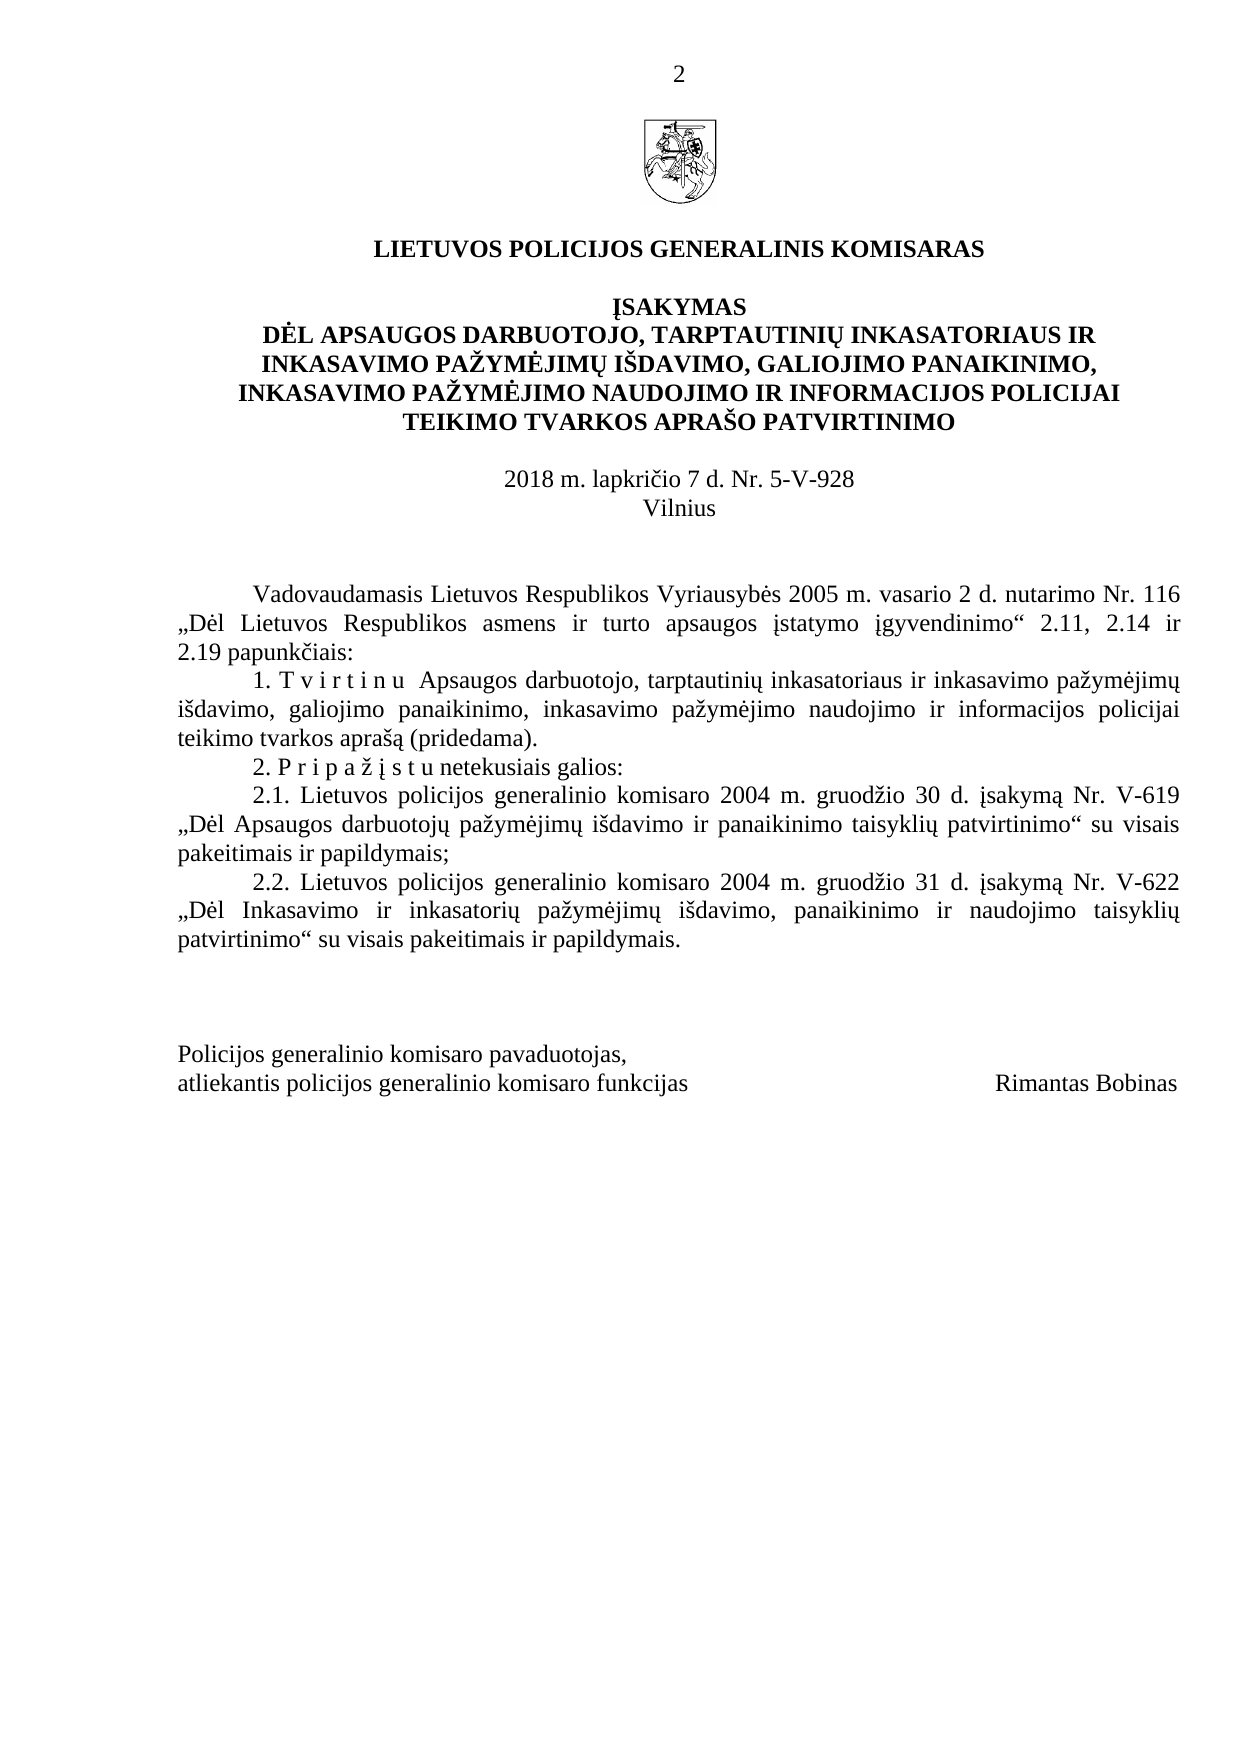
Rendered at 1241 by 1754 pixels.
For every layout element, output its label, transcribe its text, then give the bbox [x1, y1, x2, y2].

text 2.2. Lietuvos policijos generalinio komisaro 2004 m. gruodžio 31 d. įsakymą Nr. V-622 „Dėl Inkasavimo ir inkasatorių pažymėjimų išdavimo, panaikinimo ir naudojimo taisyklių patvirtinimo“ su visais pakeitimais ir papildymais. [177, 867, 1181, 953]
text 2018 m. lapkričio 7 d. Nr. 5-V-928 [177, 464, 1181, 493]
text LIETUVOS POLICIJOS GENERALINIS KOMISARAS [177, 234, 1181, 263]
text 2.1. Lietuvos policijos generalinio komisaro 2004 m. gruodžio 30 d. įsakymą Nr. V-619 „Dėl Apsaugos darbuotojų pažymėjimų išdavimo ir panaikinimo taisyklių patvirtinimo“ su visais pakeitimais ir papildymais; [177, 781, 1181, 867]
text ĮSAKYMAS [177, 292, 1181, 321]
text DĖL APSAUGOS DARBUOTOJO, TARPTAUTINIŲ INKASATORIAUS IR INKASAVIMO PAŽYMĖJIMŲ IŠDAVIMO, GALIOJIMO PANAIKINIMO, INKASAVIMO PAŽYMĖJIMO NAUDOJIMO IR INFORMACIJOS POLICIJAI TEIKIMO TVARKOS APRAŠO PATVIRTINIMO [177, 321, 1181, 436]
text atliekantis policijos generalinio komisaro funkcijas Rimantas Bobinas [177, 1068, 1181, 1097]
text Vadovaudamasis Lietuvos Respublikos Vyriausybės 2005 m. vasario 2 d. nutarimo Nr. 116 „Dėl Lietuvos Respublikos asmens ir turto apsaugos įstatymo įgyvendinimo“ 2.11, 2.14 ir 2.19 papunkčiais: [177, 579, 1181, 666]
text 2. P r i p a ž į s t u netekusiais galios: [177, 752, 1181, 781]
text Vilnius [177, 493, 1181, 522]
text Policijos generalinio komisaro pavaduotojas, [177, 1039, 1181, 1068]
text 1. Tvirtinu Apsaugos darbuotojo, tarptautinių inkasatoriaus ir inkasavimo pažymėjimų išdavimo, galiojimo panaikinimo, inkasavimo pažymėjimo naudojimo ir informacijos policijai teikimo tvarkos aprašą (pridedama). [177, 666, 1181, 752]
